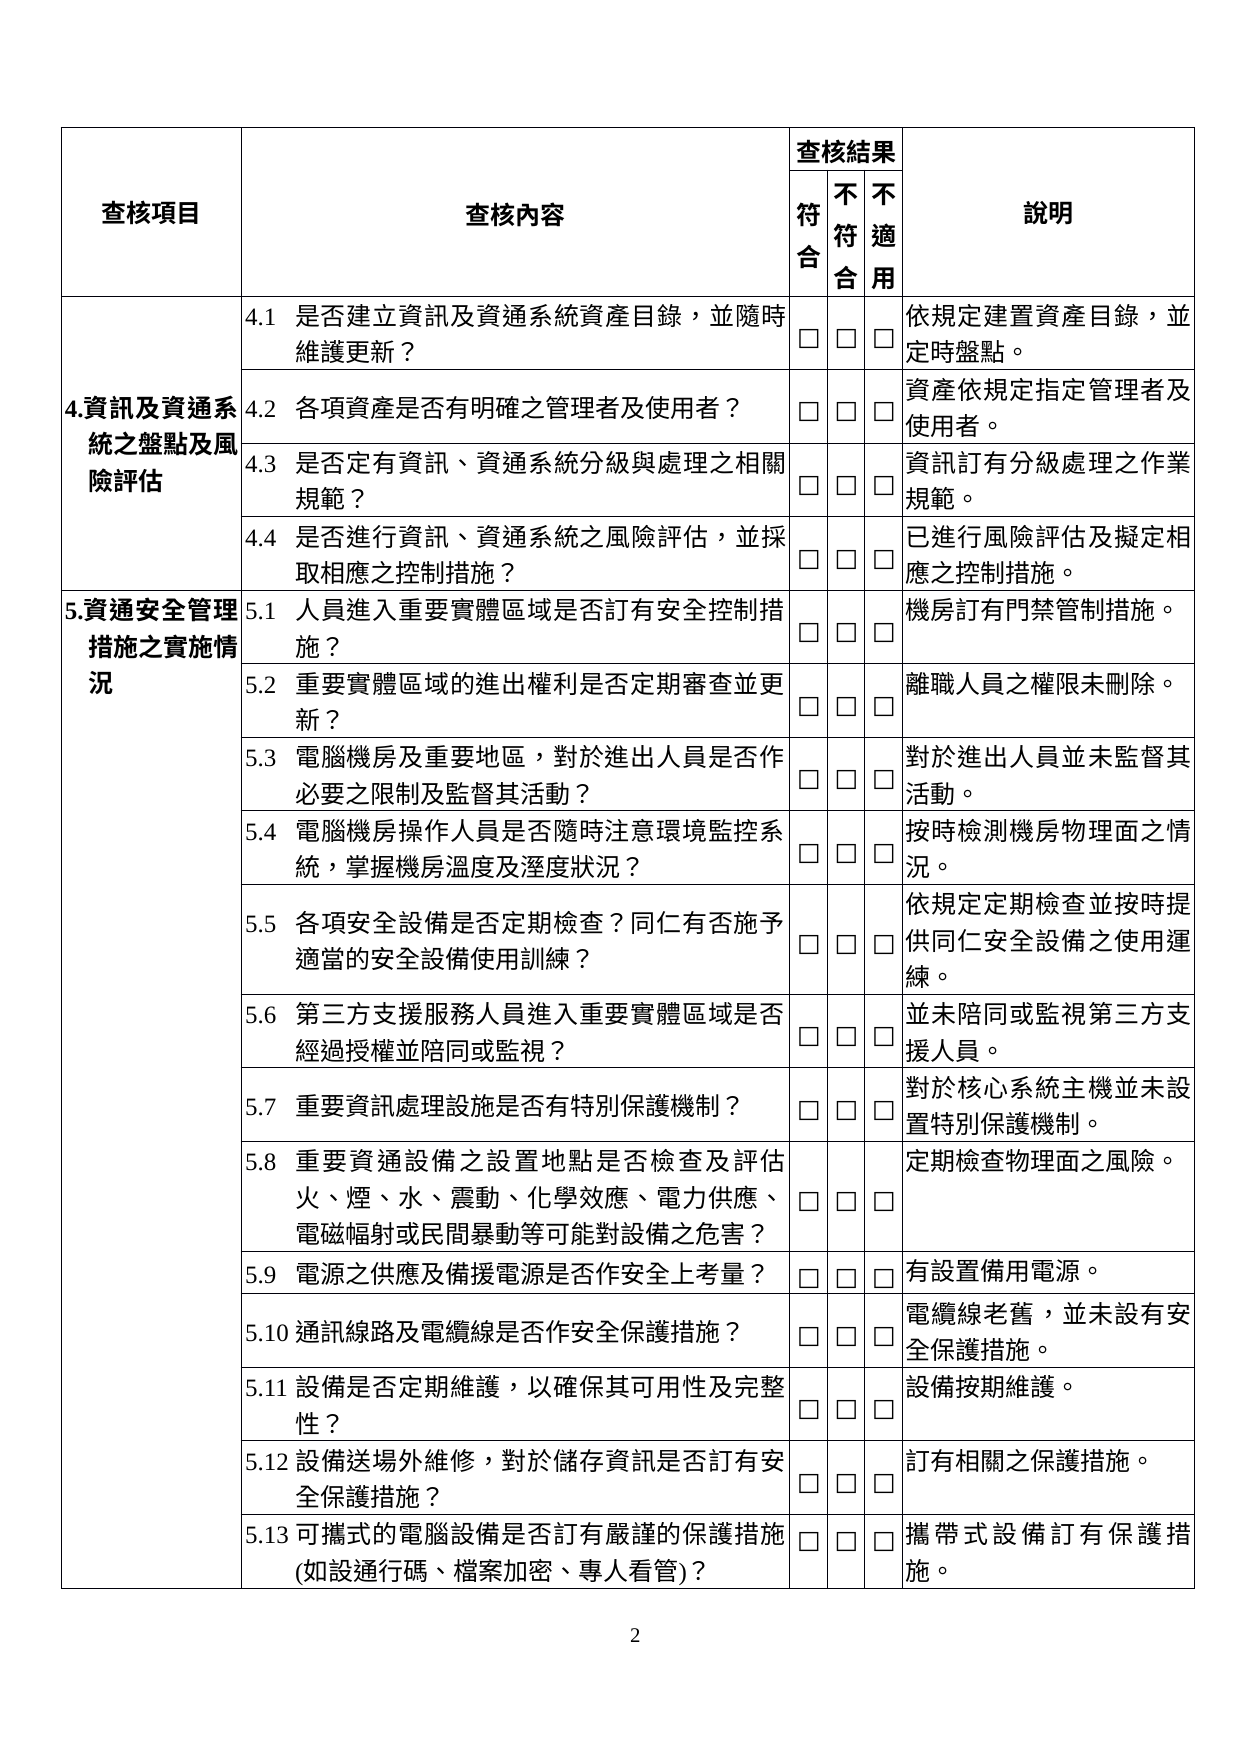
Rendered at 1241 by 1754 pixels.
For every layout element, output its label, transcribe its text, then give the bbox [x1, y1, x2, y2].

table_cell 攜帶式設備訂有保護措施。 [903, 1515, 1194, 1587]
table_cell □ [790, 444, 827, 516]
table_cell □ [790, 1252, 827, 1293]
table_cell □ [865, 1515, 902, 1587]
table_cell □ [828, 1515, 864, 1587]
table_cell □ [790, 370, 827, 443]
table_cell □ [790, 1294, 827, 1367]
table_cell □ [828, 811, 864, 884]
table_cell □ [790, 297, 827, 369]
table_cell 各項安全設備是否定期檢查？同仁有否施予適當的安全設備使用訓練？ [242, 885, 789, 994]
table_cell □ [790, 664, 827, 737]
table_header 查核內容 [242, 128, 789, 296]
table_cell □ [790, 1441, 827, 1514]
table_cell □ [865, 370, 902, 443]
table_cell □ [790, 1142, 827, 1251]
table_cell □ [865, 738, 902, 810]
table_cell 不符合 [828, 171, 864, 296]
table_cell □ [865, 1368, 902, 1440]
table_cell 電纜線老舊，並未設有安全保護措施。 [903, 1294, 1194, 1367]
table_cell □ [865, 885, 902, 994]
table_cell □ [828, 1142, 864, 1251]
table_cell 是否進行資訊、資通系統之風險評估，並採取相應之控制措施？ [242, 517, 789, 590]
table_cell □ [790, 885, 827, 994]
table_cell □ [828, 591, 864, 663]
table_cell □ [828, 1068, 864, 1141]
table_cell □ [790, 1068, 827, 1141]
table_cell □ [828, 1441, 864, 1514]
table_cell 離職人員之權限未刪除。 [903, 664, 1194, 737]
table_cell 第三方支援服務人員進入重要實體區域是否經過授權並陪同或監視？ [242, 995, 789, 1067]
table_cell □ [865, 995, 902, 1067]
table_cell 電腦機房及重要地區，對於進出人員是否作必要之限制及監督其活動？ [242, 738, 789, 810]
table_cell 符合 [790, 171, 827, 296]
table_cell 是否建立資訊及資通系統資產目錄，並隨時維護更新？ [242, 297, 789, 369]
table_cell □ [865, 297, 902, 369]
table_cell □ [865, 664, 902, 737]
table_header 說明 [903, 128, 1194, 296]
table_header 查核結果 [790, 128, 902, 169]
table_cell □ [790, 1368, 827, 1440]
table_cell □ [865, 1142, 902, 1251]
table_cell □ [790, 591, 827, 663]
table_cell 機房訂有門禁管制措施。 [903, 591, 1194, 663]
table_cell □ [828, 1252, 864, 1293]
table_cell □ [865, 517, 902, 590]
table_cell 通訊線路及電纜線是否作安全保護措施？ [242, 1294, 789, 1367]
table_cell 電源之供應及備援電源是否作安全上考量？ [242, 1252, 789, 1293]
table_cell 定期檢查物理面之風險。 [903, 1142, 1194, 1251]
table_cell □ [865, 811, 902, 884]
table_cell 是否定有資訊、資通系統分級與處理之相關規範？ [242, 444, 789, 516]
table_cell □ [828, 1368, 864, 1440]
table_cell 不適用 [865, 171, 902, 296]
table_cell □ [828, 885, 864, 994]
table_cell 對於核心系統主機並未設置特別保護機制。 [903, 1068, 1194, 1141]
table_cell 按時檢測機房物理面之情況。 [903, 811, 1194, 884]
table_cell □ [828, 1294, 864, 1367]
table_cell □ [828, 517, 864, 590]
table_cell □ [790, 1515, 827, 1587]
table_cell 已進行風險評估及擬定相應之控制措施。 [903, 517, 1194, 590]
table_cell 可攜式的電腦設備是否訂有嚴謹的保護措施(如設通行碼、檔案加密、專人看管)？ [242, 1515, 789, 1587]
table_cell □ [828, 370, 864, 443]
table_cell □ [865, 1252, 902, 1293]
table_cell □ [865, 591, 902, 663]
table_cell 設備送場外維修，對於儲存資訊是否訂有安全保護措施？ [242, 1441, 789, 1514]
table_cell □ [828, 297, 864, 369]
table_cell □ [828, 664, 864, 737]
table_cell 設備按期維護。 [903, 1368, 1194, 1440]
table_cell □ [865, 444, 902, 516]
table_cell □ [790, 995, 827, 1067]
table_cell □ [865, 1294, 902, 1367]
table_cell 資訊及資通系統之盤點及風險評估 [62, 297, 241, 590]
table_cell 重要資訊處理設施是否有特別保護機制？ [242, 1068, 789, 1141]
table_cell 依規定建置資產目錄，並定時盤點。 [903, 297, 1194, 369]
table_cell □ [828, 738, 864, 810]
table_cell □ [865, 1068, 902, 1141]
table_cell 有設置備用電源。 [903, 1252, 1194, 1293]
table_header 查核項目 [62, 128, 241, 296]
table_cell 重要資通設備之設置地點是否檢查及評估火、煙、水、震動、化學效應、電力供應、電磁幅射或民間暴動等可能對設備之危害？ [242, 1142, 789, 1251]
table_cell 對於進出人員並未監督其活動。 [903, 738, 1194, 810]
table_cell 訂有相關之保護措施。 [903, 1441, 1194, 1514]
table_cell 設備是否定期維護，以確保其可用性及完整性？ [242, 1368, 789, 1440]
table_cell 人員進入重要實體區域是否訂有安全控制措施？ [242, 591, 789, 663]
table_cell □ [828, 995, 864, 1067]
table_cell 重要實體區域的進出權利是否定期審查並更新？ [242, 664, 789, 737]
table_cell □ [790, 811, 827, 884]
table_cell □ [790, 517, 827, 590]
table_cell 資訊訂有分級處理之作業規範。 [903, 444, 1194, 516]
table_cell 並未陪同或監視第三方支援人員。 [903, 995, 1194, 1067]
table_cell 依規定定期檢查並按時提供同仁安全設備之使用運練。 [903, 885, 1194, 994]
table_cell □ [865, 1441, 902, 1514]
table_cell 資產依規定指定管理者及使用者。 [903, 370, 1194, 443]
table_cell 電腦機房操作人員是否隨時注意環境監控系統，掌握機房溫度及溼度狀況？ [242, 811, 789, 884]
table_cell 資通安全管理措施之實施情況 [62, 591, 241, 1587]
table_cell □ [828, 444, 864, 516]
table_cell □ [790, 738, 827, 810]
table_cell 各項資產是否有明確之管理者及使用者？ [242, 370, 789, 443]
